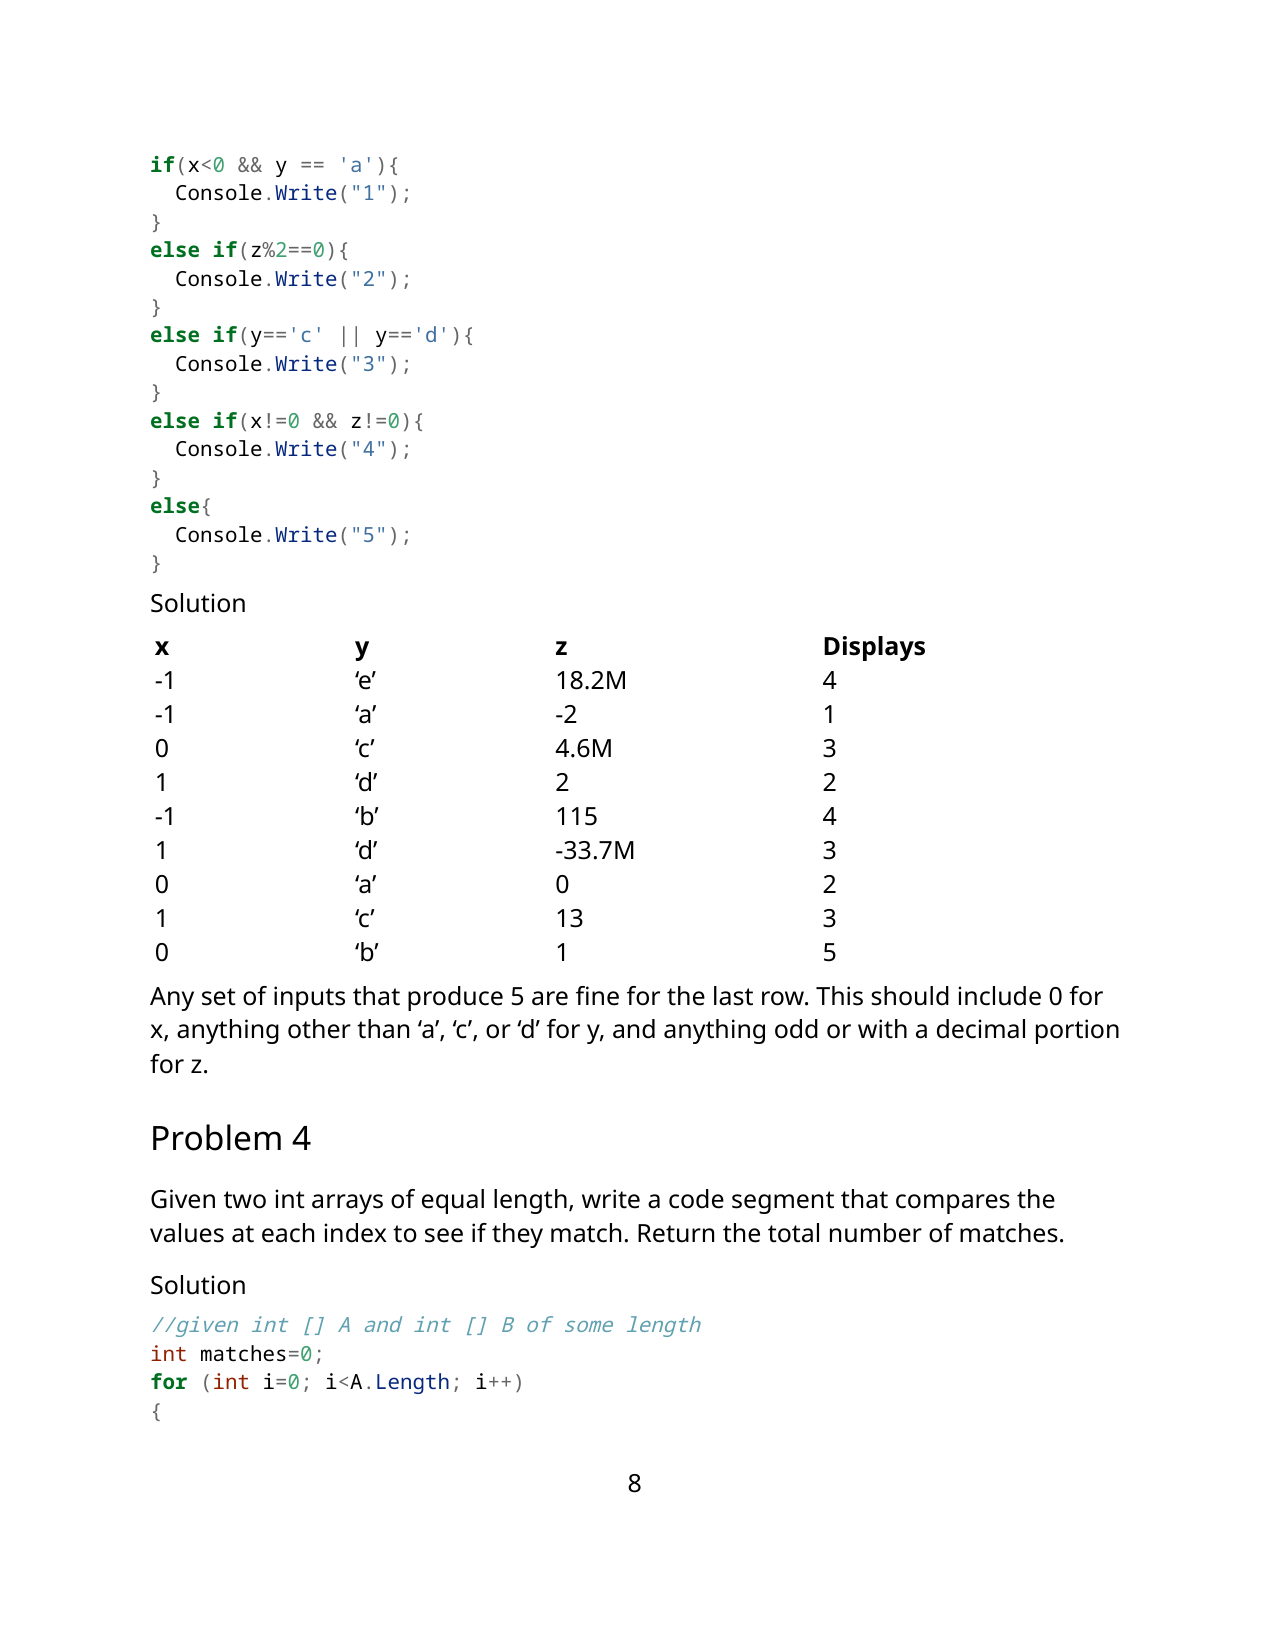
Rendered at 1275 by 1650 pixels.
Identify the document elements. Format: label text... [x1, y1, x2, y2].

table_cell 4.6M [551, 731, 818, 765]
text } [150, 377, 1125, 406]
text } [150, 463, 1125, 491]
table_cell 2 [818, 765, 1125, 799]
text Solution [150, 586, 1125, 619]
table_cell -2 [551, 697, 818, 731]
table_cell 1 [150, 901, 350, 935]
text Console.Write("1"); [150, 178, 1125, 207]
table_cell 3 [818, 901, 1125, 935]
table_cell ‘c’ [350, 901, 551, 935]
table_cell 0 [150, 867, 350, 901]
table_cell -1 [150, 799, 350, 833]
text //given int [] A and int [] B of some length [150, 1311, 1125, 1339]
table_header x [150, 629, 350, 663]
table_cell 0 [150, 935, 350, 969]
text int matches=0; [150, 1339, 1125, 1367]
table_cell 2 [818, 867, 1125, 901]
table_cell 5 [818, 935, 1125, 969]
table_cell ‘b’ [350, 935, 551, 969]
table_cell ‘d’ [350, 833, 551, 867]
text { [150, 1396, 1125, 1424]
text if(x<0 && y == 'a'){ [150, 150, 1125, 178]
table_cell 1 [150, 765, 350, 799]
table_cell ‘c’ [350, 731, 551, 765]
table_cell ‘a’ [350, 697, 551, 731]
text else if(z%2==0){ [150, 235, 1125, 264]
table_cell ‘a’ [350, 867, 551, 901]
text Console.Write("4"); [150, 434, 1125, 463]
text Given two int arrays of equal length, write a code segment that compares the values at each index to see if they match. Return the total number of matches. [150, 1181, 1125, 1249]
table_cell 3 [818, 833, 1125, 867]
table_cell ‘d’ [350, 765, 551, 799]
table_cell 1 [818, 697, 1125, 731]
subtitle Problem 4 [150, 1114, 1125, 1160]
table_cell ‘b’ [350, 799, 551, 833]
text } [150, 292, 1125, 321]
table_cell 115 [551, 799, 818, 833]
text Console.Write("3"); [150, 349, 1125, 377]
table_cell -1 [150, 697, 350, 731]
text for (int i=0; i<A.Length; i++) [150, 1367, 1125, 1396]
table_cell ‘e’ [350, 663, 551, 697]
table_header z [551, 629, 818, 663]
table_cell -33.7M [551, 833, 818, 867]
table_header Displays [818, 629, 1125, 663]
text else if(y=='c' || y=='d'){ [150, 321, 1125, 349]
table_cell 1 [150, 833, 350, 867]
text else if(x!=0 && z!=0){ [150, 406, 1125, 434]
table_cell 0 [150, 731, 350, 765]
table_cell 13 [551, 901, 818, 935]
text Solution [150, 1267, 1125, 1302]
text } [150, 207, 1125, 235]
text else{ [150, 491, 1125, 520]
text } [150, 548, 1125, 577]
table_cell 18.2M [551, 663, 818, 697]
table_cell 0 [551, 867, 818, 901]
text Any set of inputs that produce 5 are fine for the last row. This should include 0 for x, anything other than ‘a’, ‘c’, or ‘d’ for y, and anything odd or with a decimal portion for z. [150, 978, 1125, 1080]
table_header y [350, 629, 551, 663]
text Console.Write("5"); [150, 520, 1125, 548]
table_cell 4 [818, 799, 1125, 833]
text Console.Write("2"); [150, 264, 1125, 292]
table_cell 1 [551, 935, 818, 969]
table_cell 3 [818, 731, 1125, 765]
table_cell 2 [551, 765, 818, 799]
table_cell -1 [150, 663, 350, 697]
table_cell 4 [818, 663, 1125, 697]
